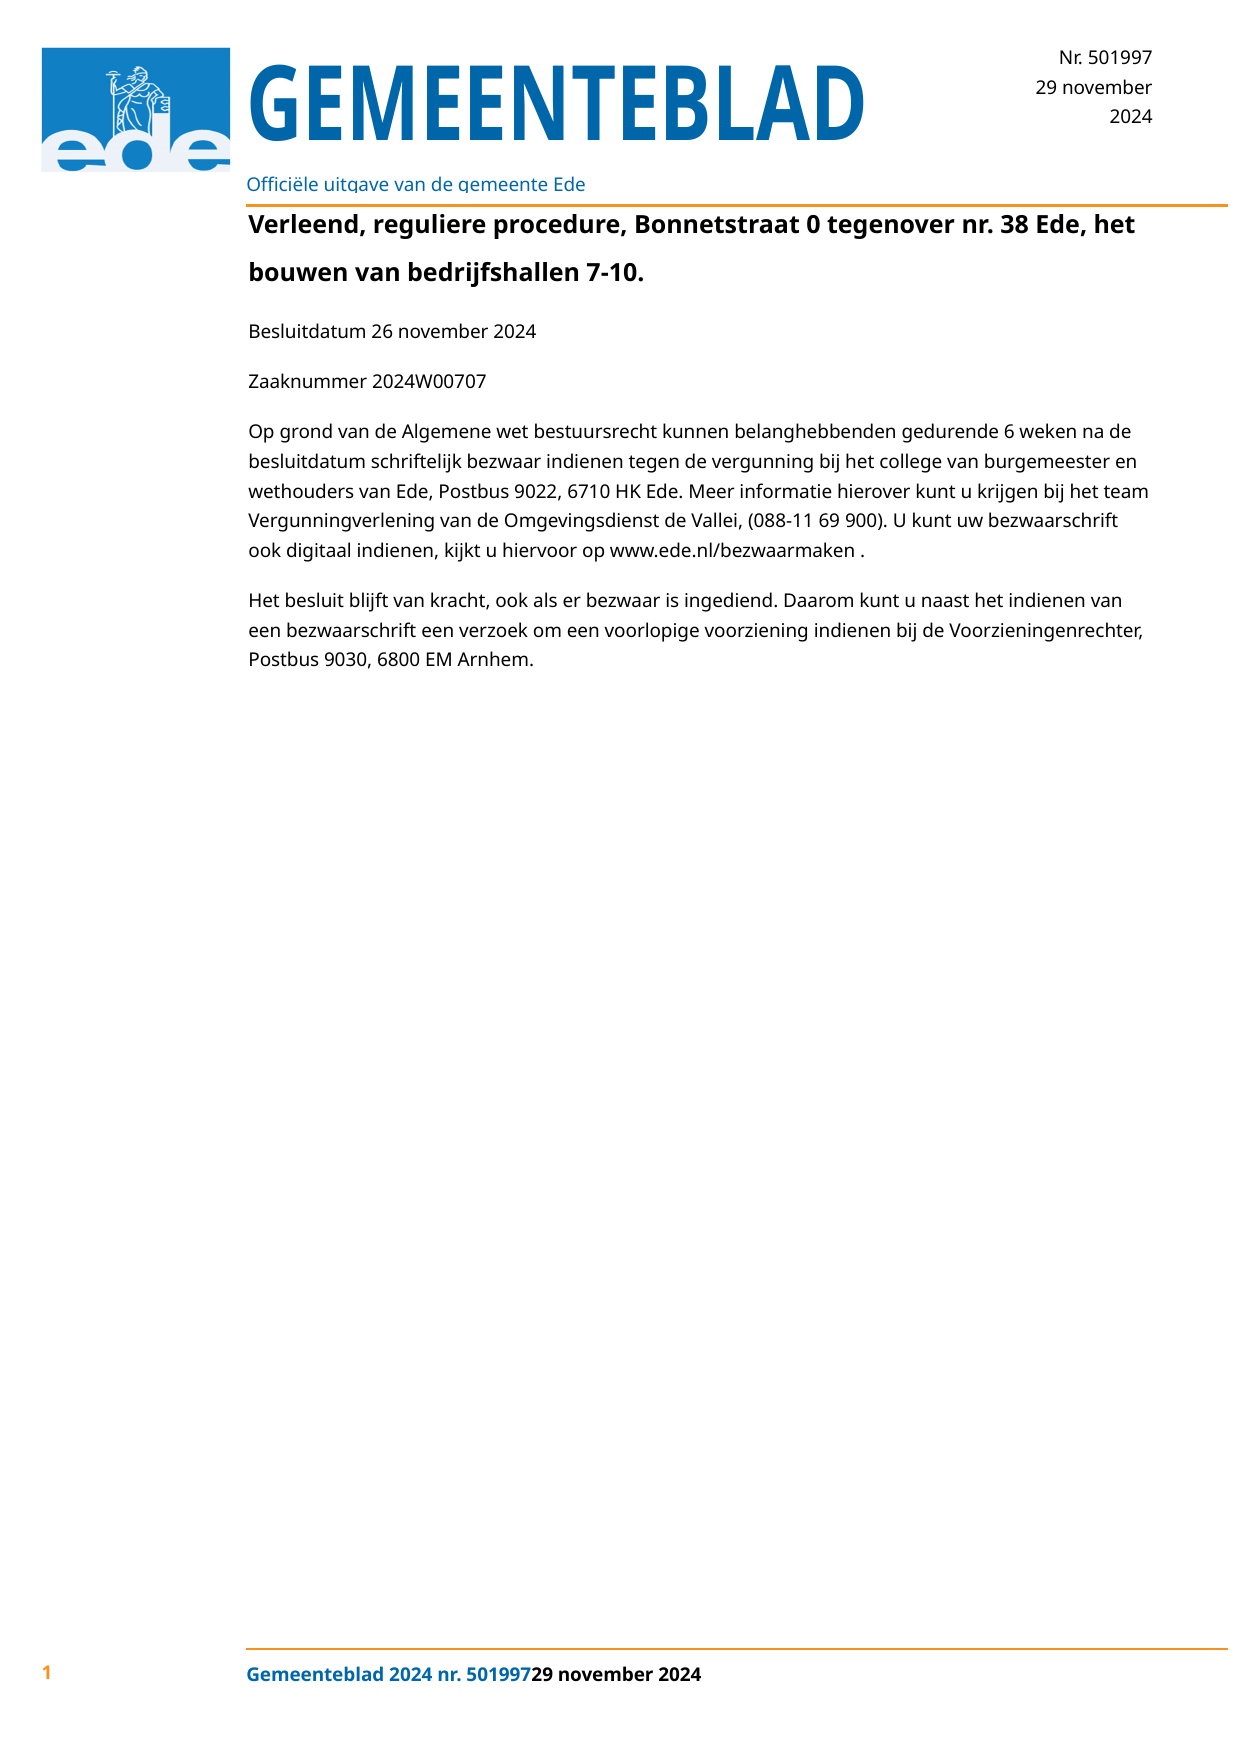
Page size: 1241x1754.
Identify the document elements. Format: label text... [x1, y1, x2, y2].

text Zaaknummer 2024W00707 [248, 368, 1152, 394]
picture [41, 47, 231, 172]
text Het besluit blijft van kracht, ook als er bezwaar is ingediend. Daarom kunt u naast het indienen van een bezwaarschrift een verzoek om een voorlopige voorziening indienen bij de Voorzieningenrechter, Postbus 9030, 6800 EM Arnhem. [248, 587, 1152, 672]
text Besluitdatum 26 november 2024 [248, 318, 1152, 344]
text Op grond van de Algemene wet bestuursrecht kunnen belanghebbenden gedurende 6 weken na de besluitdatum schriftelijk bezwaar indienen tegen de vergunning bij het college van burgemeester en wethouders van Ede, Postbus 9022, 6710 HK Ede. Meer informatie hierover kunt u krijgen bij het team Vergunningverlening van de Omgevingsdienst de Vallei, (088-11 69 900). U kunt uw bezwaarschrift ook digitaal indienen, kijkt u hiervoor op www.ede.nl/bezwaarmaken . [248, 419, 1152, 563]
text Verleend, reguliere procedure, Bonnetstraat 0 tegenover nr. 38 Ede, het bouwen van bedrijfshallen 7-10. [248, 207, 1152, 288]
